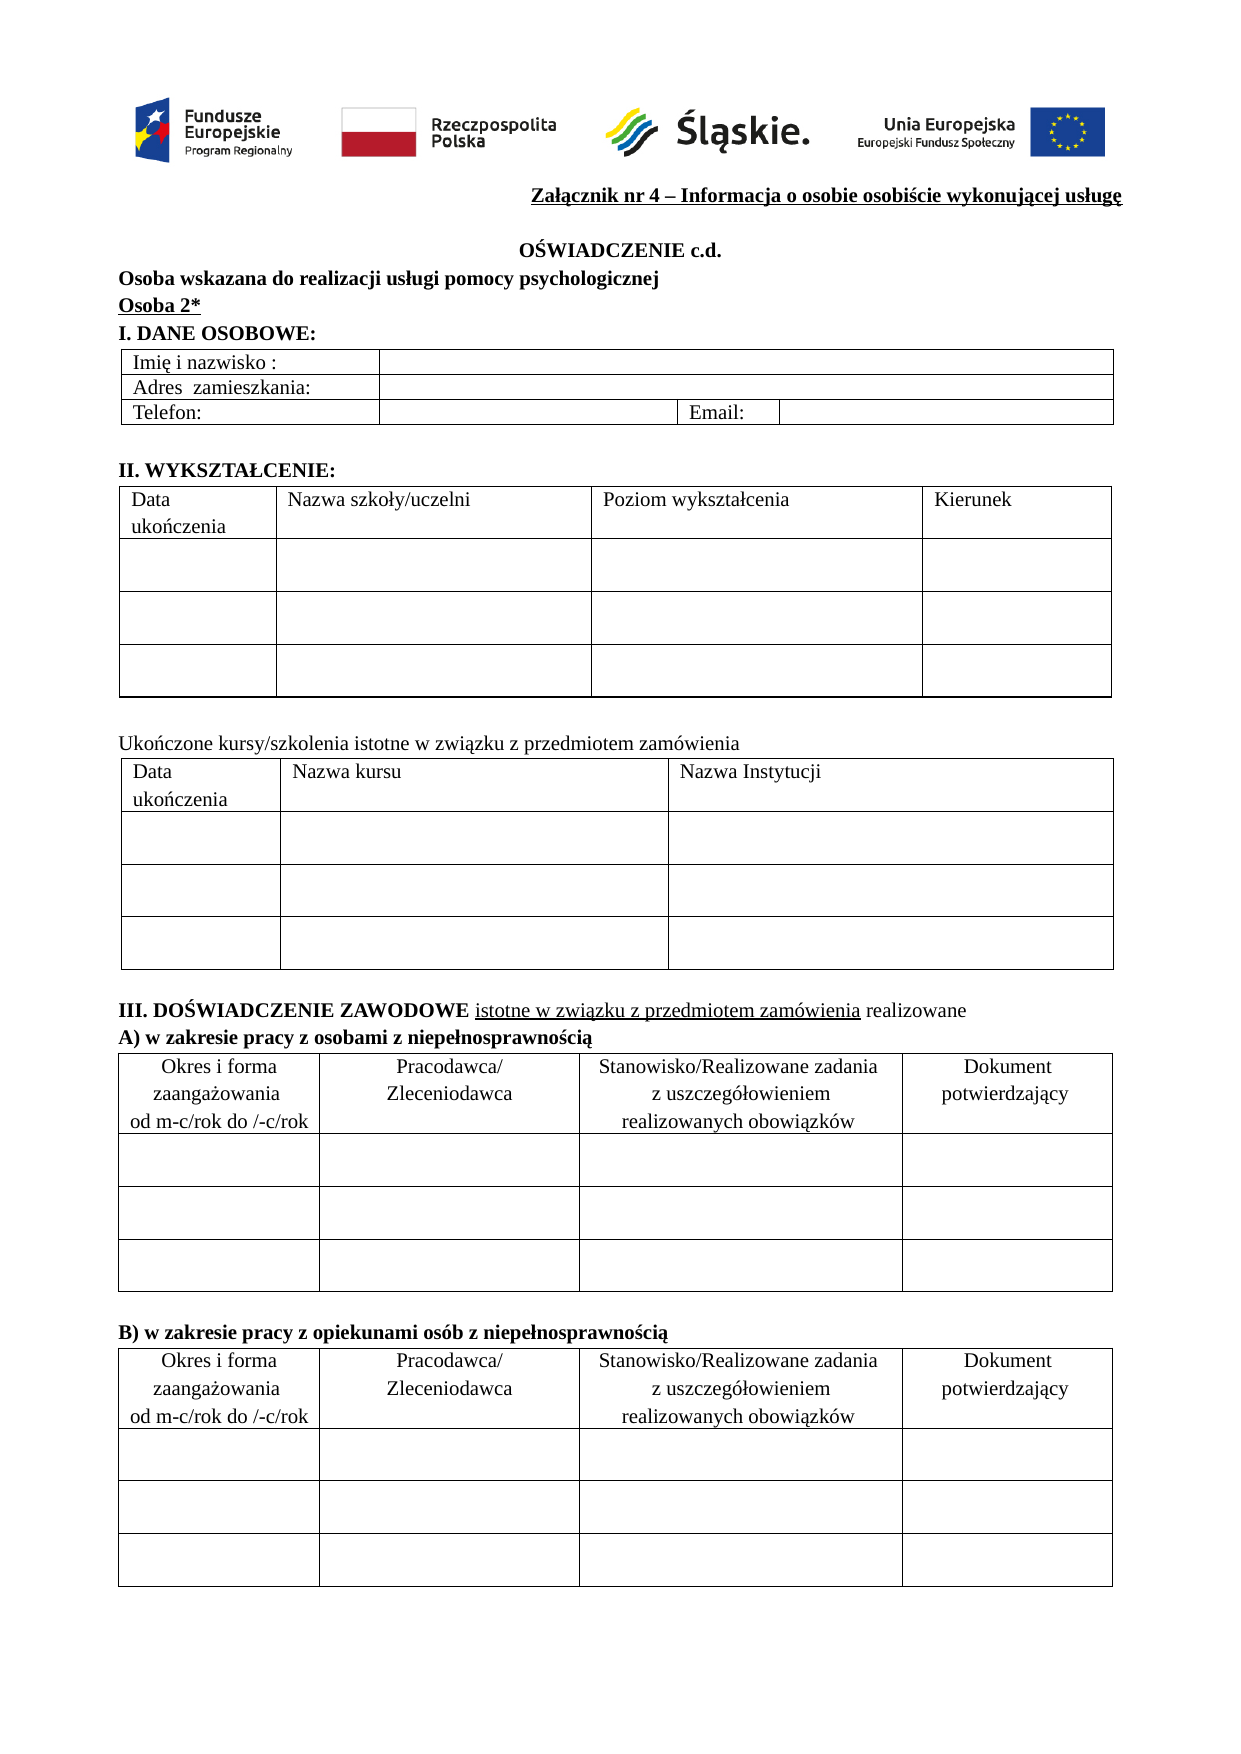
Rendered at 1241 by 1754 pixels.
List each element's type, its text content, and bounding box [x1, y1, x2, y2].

text B) w zakresie pracy z opiekunami osób z niepełnosprawnością [118, 1320, 1122, 1344]
table_header Nazwa kursu [281, 759, 668, 811]
table_cell [903, 1481, 1112, 1533]
table_cell [320, 1240, 579, 1291]
table_cell [669, 812, 1113, 863]
table_cell [923, 539, 1111, 591]
text Ukończone kursy/szkolenia istotne w związku z przedmiotem zamówienia [118, 730, 1122, 754]
table_cell [281, 865, 668, 916]
text Osoba 2* [118, 293, 1122, 317]
table_header Data ukończenia [120, 487, 276, 538]
table_cell [120, 645, 276, 696]
text Załącznik nr 4 – Informacja o osobie osobiście wykonującej usługę [118, 81, 1122, 207]
table_header Dokument potwierdzający [903, 1349, 1112, 1428]
text A) w zakresie pracy z osobami z niepełnosprawnością [118, 1025, 1122, 1049]
table_cell Email: [678, 400, 779, 424]
table_cell [580, 1240, 902, 1291]
table_cell [120, 592, 276, 644]
table_cell [580, 1534, 902, 1586]
table_cell [923, 592, 1111, 644]
text III. DOŚWIADCZENIE ZAWODOWE istotne w związku z przedmiotem zamówienia realizowane [118, 997, 1122, 1022]
table_cell [580, 1429, 902, 1480]
table_cell [277, 539, 591, 591]
table_cell [281, 917, 668, 969]
table_cell [281, 812, 668, 863]
table_cell [320, 1481, 579, 1533]
table_cell [122, 917, 280, 969]
table_cell [320, 1134, 579, 1186]
table_cell [903, 1187, 1112, 1238]
table_header Imię i nazwisko : [122, 350, 379, 374]
table_cell [122, 812, 280, 863]
table_cell [119, 1481, 319, 1533]
table_cell [119, 1187, 319, 1238]
picture [119, 82, 1121, 178]
table_header Stanowisko/Realizowane zadania z uszczegółowieniem realizowanych obowiązków [580, 1349, 902, 1428]
table_cell [119, 1534, 319, 1586]
table_header Okres i forma zaangażowania od m-c/rok do /-c/rok [119, 1054, 319, 1133]
text Osoba wskazana do realizacji usługi pomocy psychologicznej [118, 266, 1122, 290]
table_header Pracodawca/ Zleceniodawca [320, 1349, 579, 1428]
table_cell [119, 1134, 319, 1186]
table_cell [669, 865, 1113, 916]
table_cell Telefon: [122, 400, 379, 424]
table_cell [380, 375, 1113, 399]
table_cell [119, 1240, 319, 1291]
table_cell [277, 592, 591, 644]
table_cell [903, 1534, 1112, 1586]
table_cell [903, 1134, 1112, 1186]
text OŚWIADCZENIE c.d. [118, 238, 1122, 262]
table_cell [669, 917, 1113, 969]
table_cell [320, 1187, 579, 1238]
table_header Kierunek [923, 487, 1111, 538]
table_cell [923, 645, 1111, 696]
table_cell [592, 645, 922, 696]
table_cell [580, 1134, 902, 1186]
text I. DANE OSOBOWE: [118, 321, 1122, 345]
table_cell [119, 1429, 319, 1480]
table_header Dokument potwierdzający [903, 1054, 1112, 1133]
table_header Okres i forma zaangażowania od m-c/rok do /-c/rok [119, 1349, 319, 1428]
table_header Nazwa Instytucji [669, 759, 1113, 811]
table_cell [580, 1481, 902, 1533]
table_cell [780, 400, 1113, 424]
table_header [380, 350, 1113, 374]
table_cell [580, 1187, 902, 1238]
table_cell [592, 592, 922, 644]
table_cell Adres zamieszkania: [122, 375, 379, 399]
table_cell [380, 400, 677, 424]
table_header Stanowisko/Realizowane zadania z uszczegółowieniem realizowanych obowiązków [580, 1054, 902, 1133]
table_cell [320, 1429, 579, 1480]
table_cell [120, 539, 276, 591]
table_header Poziom wykształcenia [592, 487, 922, 538]
table_cell [903, 1240, 1112, 1291]
table_cell [277, 645, 591, 696]
table_header Pracodawca/ Zleceniodawca [320, 1054, 579, 1133]
table_cell [903, 1429, 1112, 1480]
text II. WYKSZTAŁCENIE: [118, 458, 1122, 482]
table_header Data ukończenia [122, 759, 280, 811]
table_header Nazwa szkoły/uczelni [277, 487, 591, 538]
table_cell [320, 1534, 579, 1586]
table_cell [122, 865, 280, 916]
table_cell [592, 539, 922, 591]
